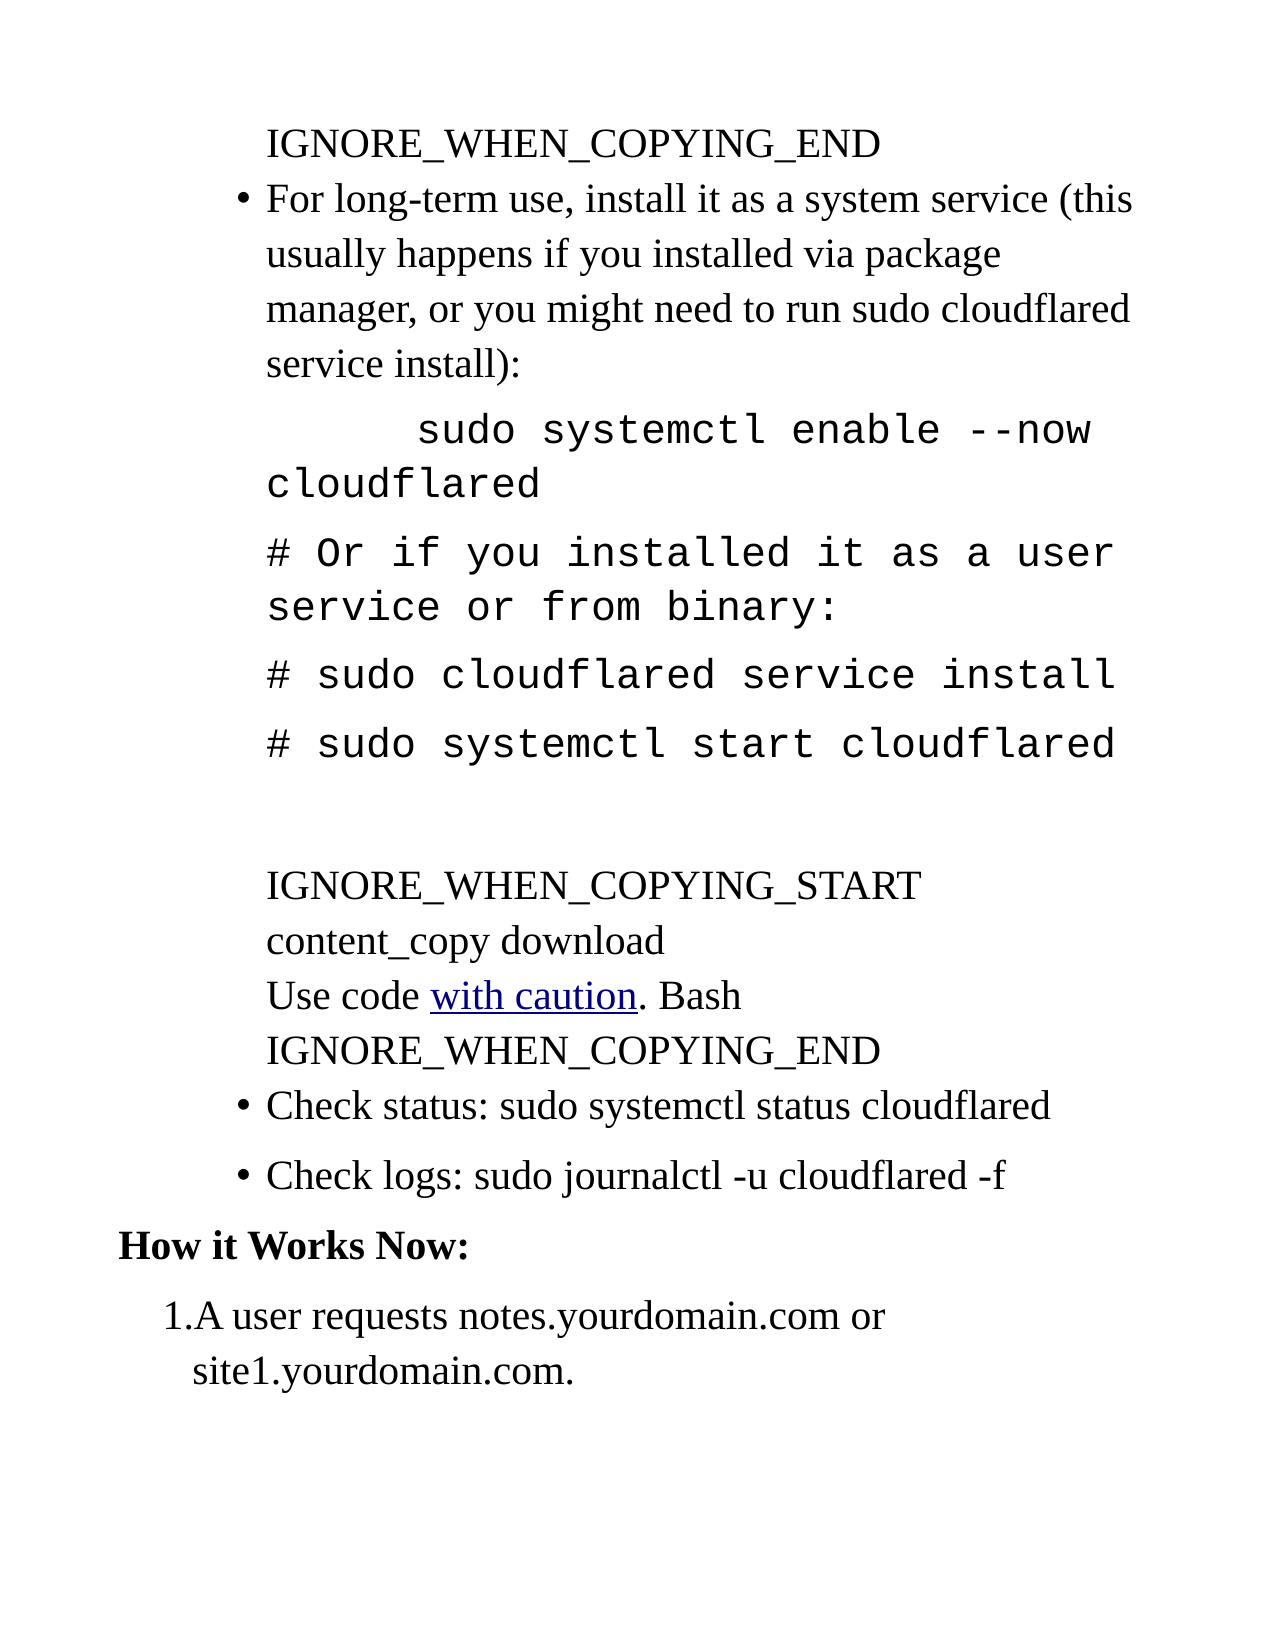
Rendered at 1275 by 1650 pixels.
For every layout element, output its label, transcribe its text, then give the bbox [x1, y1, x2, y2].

list # sudo systemctl start cloudflared [236, 723, 1157, 770]
list # sudo cloudflared service install [236, 654, 1157, 701]
list IGNORE_WHEN_COPYING_START [236, 860, 1157, 908]
list IGNORE_WHEN_COPYING_END [236, 1026, 1157, 1074]
list For long-term use, install it as a system service (this usually happens if you installed via package manager, or you might need to run sudo cloudflared service install): [236, 173, 1157, 387]
list content_copy download [236, 916, 1157, 963]
list IGNORE_WHEN_COPYING_END [236, 118, 1157, 166]
list Use code with caution. Bash [236, 971, 1157, 1018]
text How it Works Now: [118, 1220, 1157, 1268]
list Check logs: sudo journalctl -u cloudflared -f [236, 1151, 1157, 1199]
list Check status: sudo systemctl status cloudflared [236, 1081, 1157, 1129]
list # Or if you installed it as a user service or from binary: [236, 531, 1157, 633]
list A user requests notes.yourdomain.com or site1.yourdomain.com. [162, 1290, 1157, 1393]
list sudo systemctl enable --now cloudflared [236, 408, 1157, 510]
